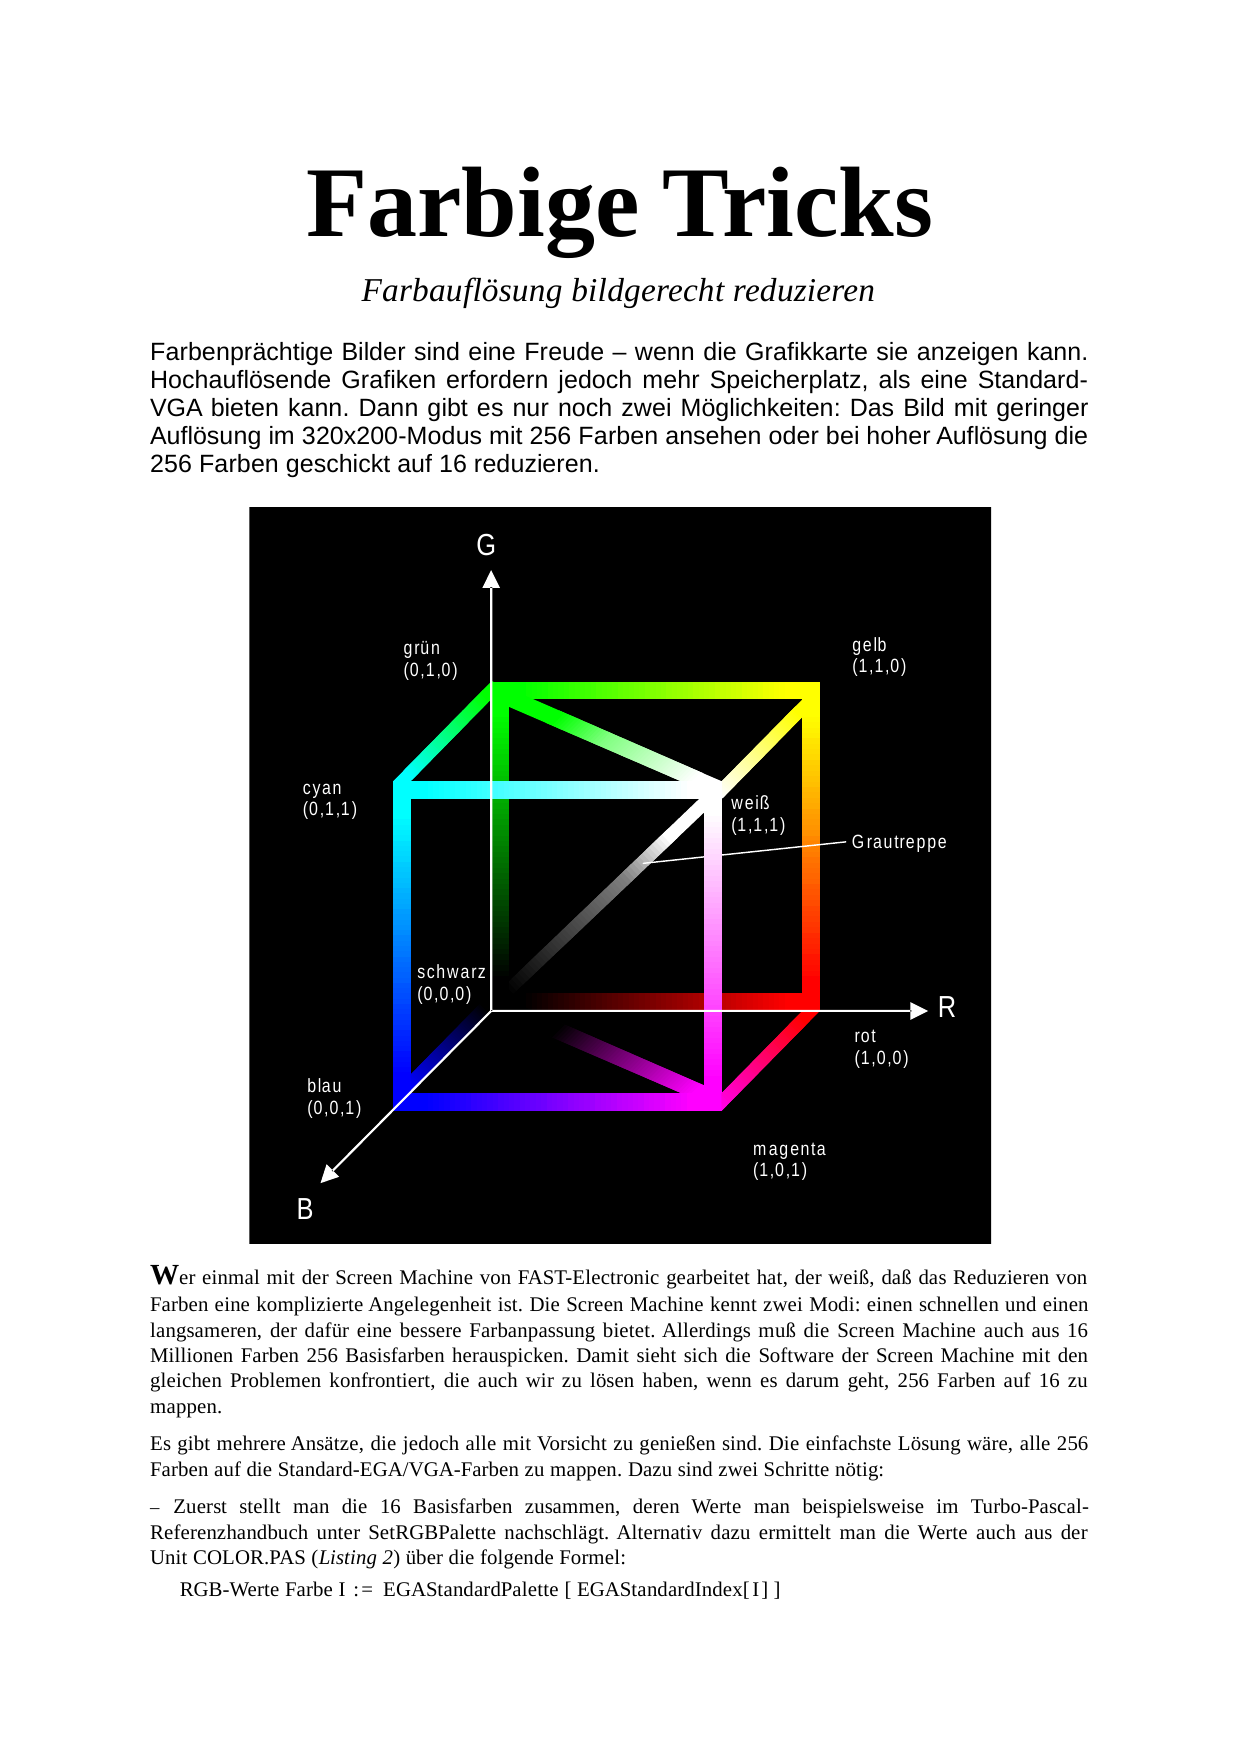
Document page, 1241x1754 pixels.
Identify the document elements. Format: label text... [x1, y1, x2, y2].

text Es gibt mehrere Ansätze, die jedoch alle mit Vorsicht zu genießen sind. Die einfachste Lösung wäre, alle 256 Farben auf die Standard-EGA/VGA-Farben zu mappen. Dazu sind zwei Schritte nötig: [150, 1432, 1090, 1481]
text Wer einmal mit der Screen Machine von FAST-Electronic gearbeitet hat, der weiß, daß das Reduzieren von Farben eine komplizierte Angelegenheit ist. Die Screen Machine kennt zwei Modi: einen schnellen und einen langsameren, der dafür eine bessere Farbanpassung bietet. Allerdings muß die Screen Machine auch aus 16 Millionen Farben 256 Basisfarben herauspicken. Damit sieht sich die Software der Screen Machine mit den gleichen Problemen konfrontiert, die auch wir zu lösen haben, wenn es darum geht, 256 Farben auf 16 zu mappen. [150, 1258, 1090, 1417]
text RGB-Werte Farbe I := EGAStandardPalette [ EGAStandardIndex[ I ] ] [179, 1578, 1090, 1601]
list Zuerst stellt man die 16 Basisfarben zusammen, deren Werte man beispielsweise im Turbo-Pascal-Referenzhandbuch unter SetRGBPalette nachschlägt. Alternativ dazu ermittelt man die Werte auch aus der Unit COLOR.PAS (Listing 2) über die folgende Formel: [150, 1495, 1090, 1569]
subtitle Farbige Tricks [150, 148, 1090, 258]
subtitle Farbauflösung bildgerecht reduzieren [150, 271, 1090, 308]
subtitle Farbenprächtige Bilder sind eine Freude – wenn die Grafikkarte sie anzeigen kann. Hochauflösende Grafiken erfordern jedoch mehr Speicherplatz, als eine Standard-VGA bieten kann. Dann gibt es nur noch zwei Möglichkeiten: Das Bild mit geringer Auflösung im 320x200-Modus mit 256 Farben ansehen oder bei hoher Auflösung die 256 Farben geschickt auf 16 reduzieren. [150, 338, 1090, 478]
